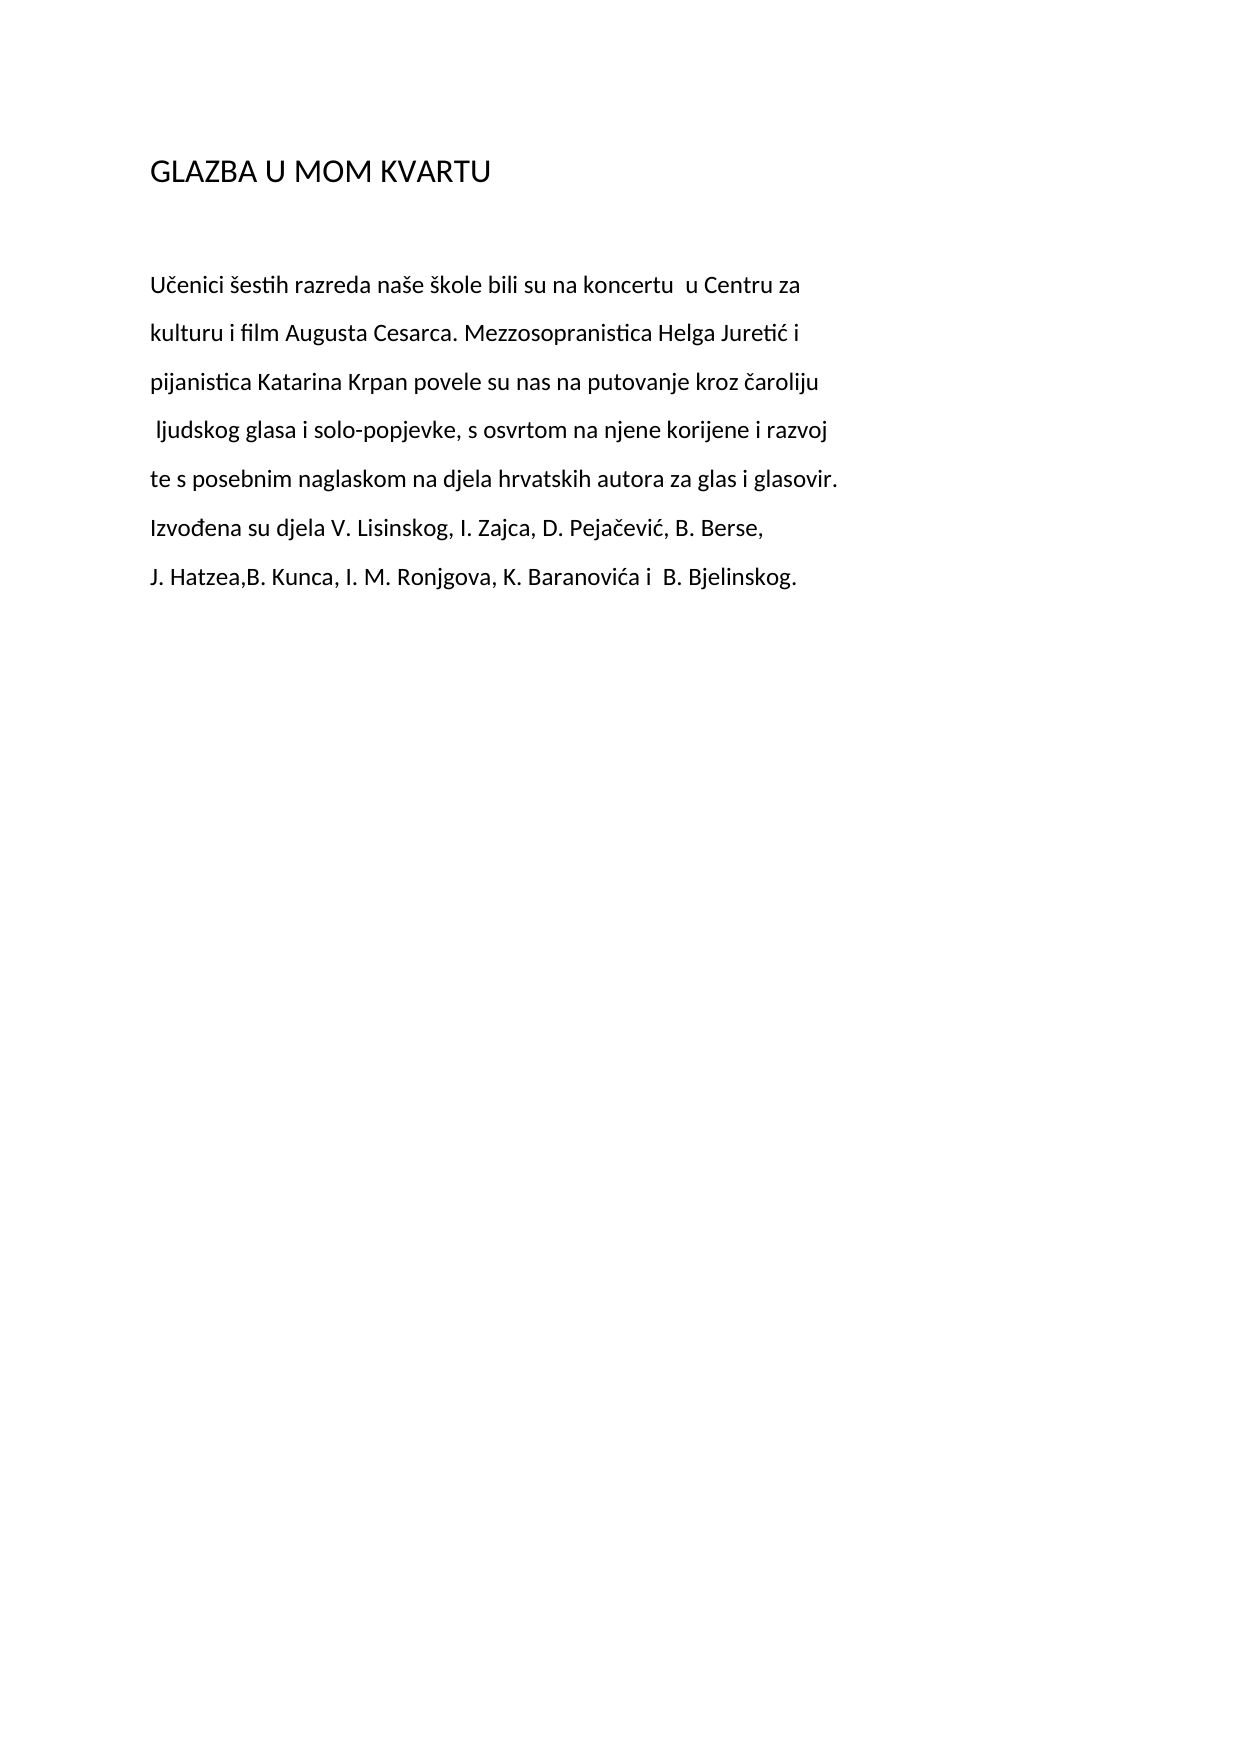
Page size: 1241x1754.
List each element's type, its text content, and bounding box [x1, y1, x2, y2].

text pijanistica Katarina Krpan povele su nas na putovanje kroz čaroliju [150, 366, 1090, 397]
text ljudskog glasa i solo-popjevke, s osvrtom na njene korijene i razvoj [150, 415, 1090, 445]
text GLAZBA U MOM KVARTU [150, 150, 1090, 191]
text kulturu i film Augusta Cesarca. Mezzosopranistica Helga Juretić i [150, 317, 1090, 348]
text J. Hatzea,B. Kunca, I. M. Ronjgova, K. Baranovića i B. Bjelinskog. [150, 561, 1090, 591]
text Izvođena su djela V. Lisinskog, I. Zajca, D. Pejačević, B. Berse, [150, 512, 1090, 542]
text Učenici šestih razreda naše škole bili su na koncertu u Centru za [150, 269, 1090, 299]
text te s posebnim naglaskom na djela hrvatskih autora za glas i glasovir. [150, 463, 1090, 494]
